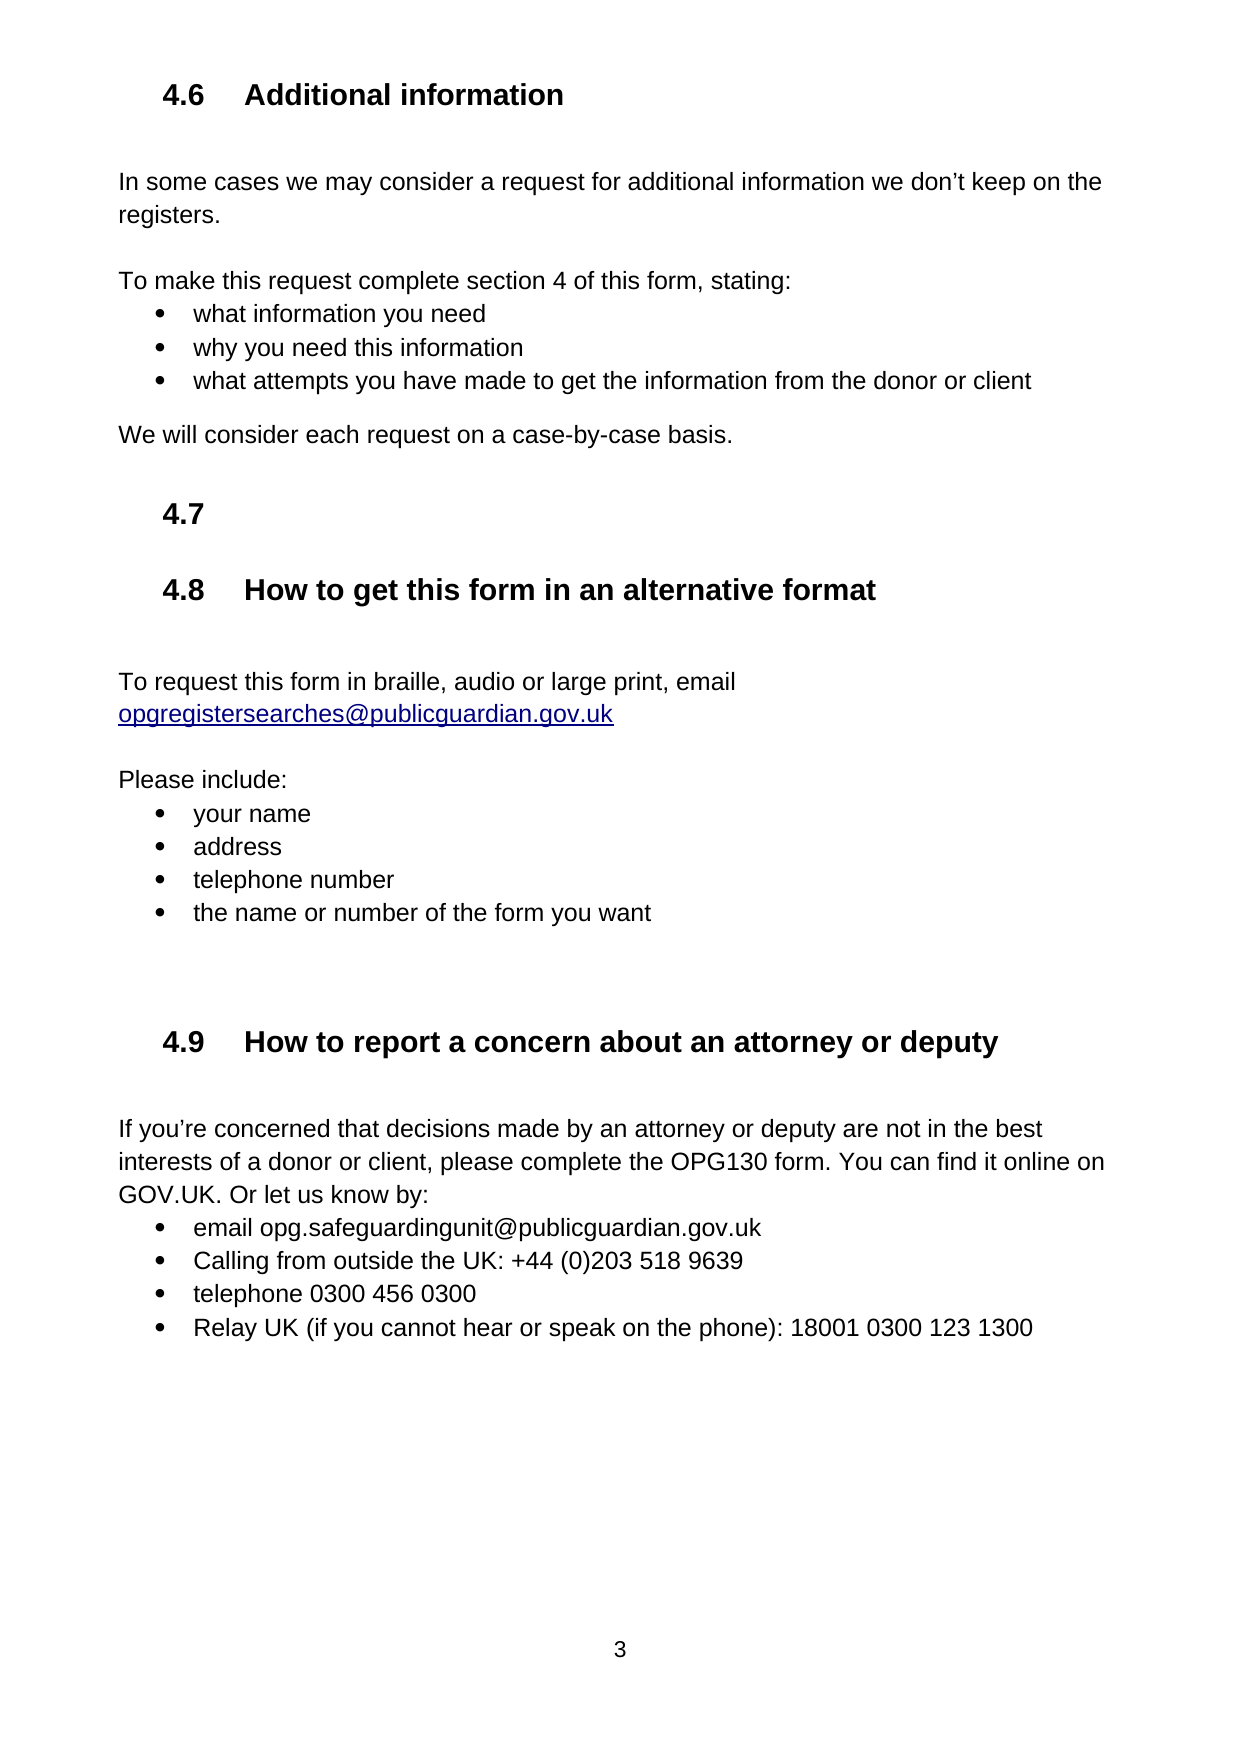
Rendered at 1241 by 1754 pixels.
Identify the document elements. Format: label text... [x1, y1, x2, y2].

list email opg.safeguardingunit@publicguardian.gov.uk [156, 1213, 1122, 1242]
text opgregistersearches@publicguardian.gov.uk [118, 699, 1122, 728]
subtitle How to get this form in an alternative format [162, 570, 1122, 608]
text We will consider each request on a case-by-case basis. [118, 419, 1122, 448]
text In some cases we may consider a request for additional information we don’t keep on the registers. [118, 167, 1122, 229]
list telephone number [156, 865, 1122, 894]
text To make this request complete section 4 of this form, stating: [118, 266, 1122, 295]
list why you need this information [156, 332, 1122, 361]
list the name or number of the form you want [156, 898, 1122, 927]
text If you’re concerned that decisions made by an attorney or deputy are not in the best interests of a donor or client, please complete the OPG130 form. You can find it online on GOV.UK. Or let us know by: [118, 1114, 1122, 1209]
text To request this form in braille, audio or large print, email [118, 666, 1122, 695]
list address [156, 832, 1122, 861]
list what attempts you have made to get the information from the donor or client [156, 366, 1122, 394]
list your name [156, 798, 1122, 827]
subtitle How to report a concern about an attorney or deputy [162, 1022, 1122, 1060]
list what information you need [156, 299, 1122, 328]
list Relay UK (if you cannot hear or speak on the phone): 18001 0300 123 1300 [156, 1313, 1122, 1341]
list Calling from outside the UK: +44 (0)203 518 9639 [156, 1246, 1122, 1275]
list telephone 0300 456 0300 [156, 1279, 1122, 1308]
subtitle Additional information [162, 75, 1122, 113]
text Please include: [118, 766, 1122, 794]
